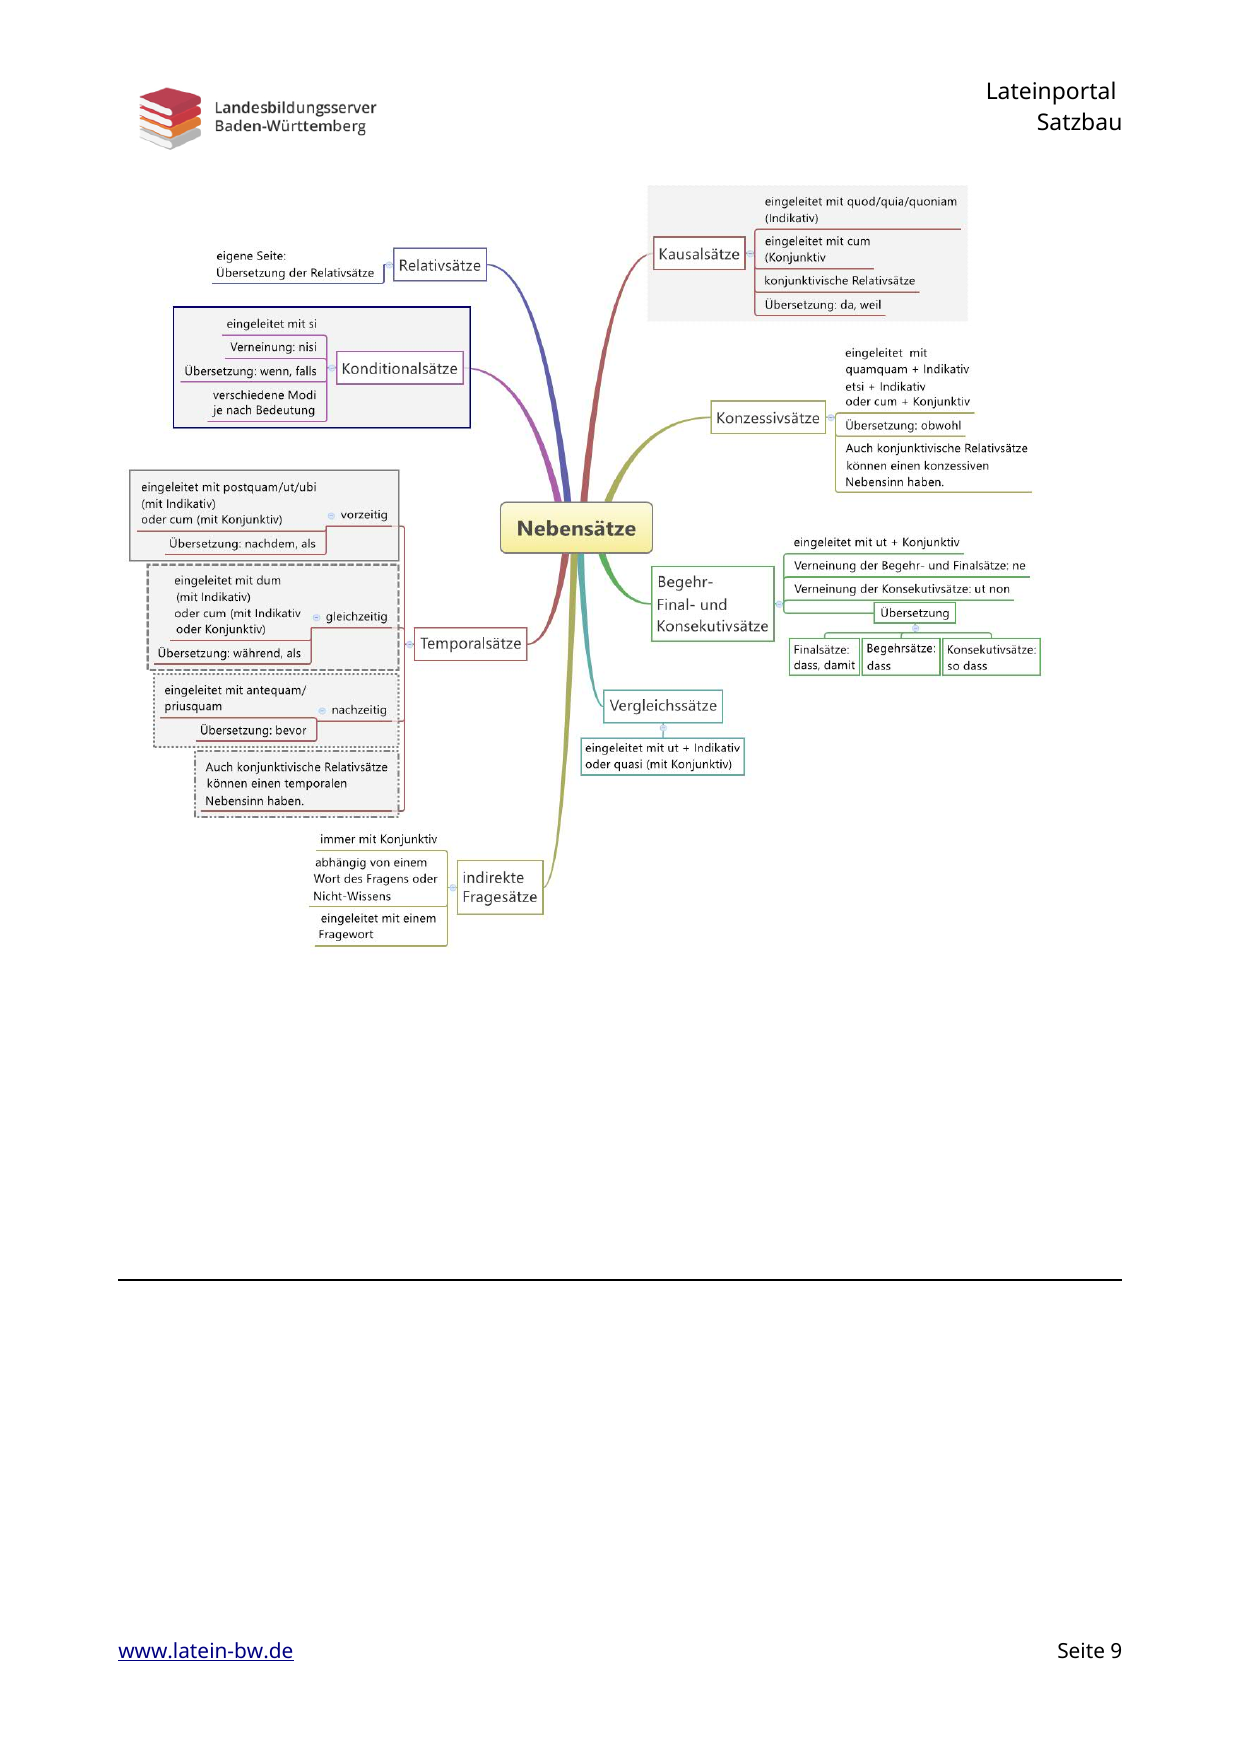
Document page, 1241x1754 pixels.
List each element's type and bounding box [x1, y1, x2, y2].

picture [129, 76, 380, 157]
picture [118, 173, 1052, 957]
